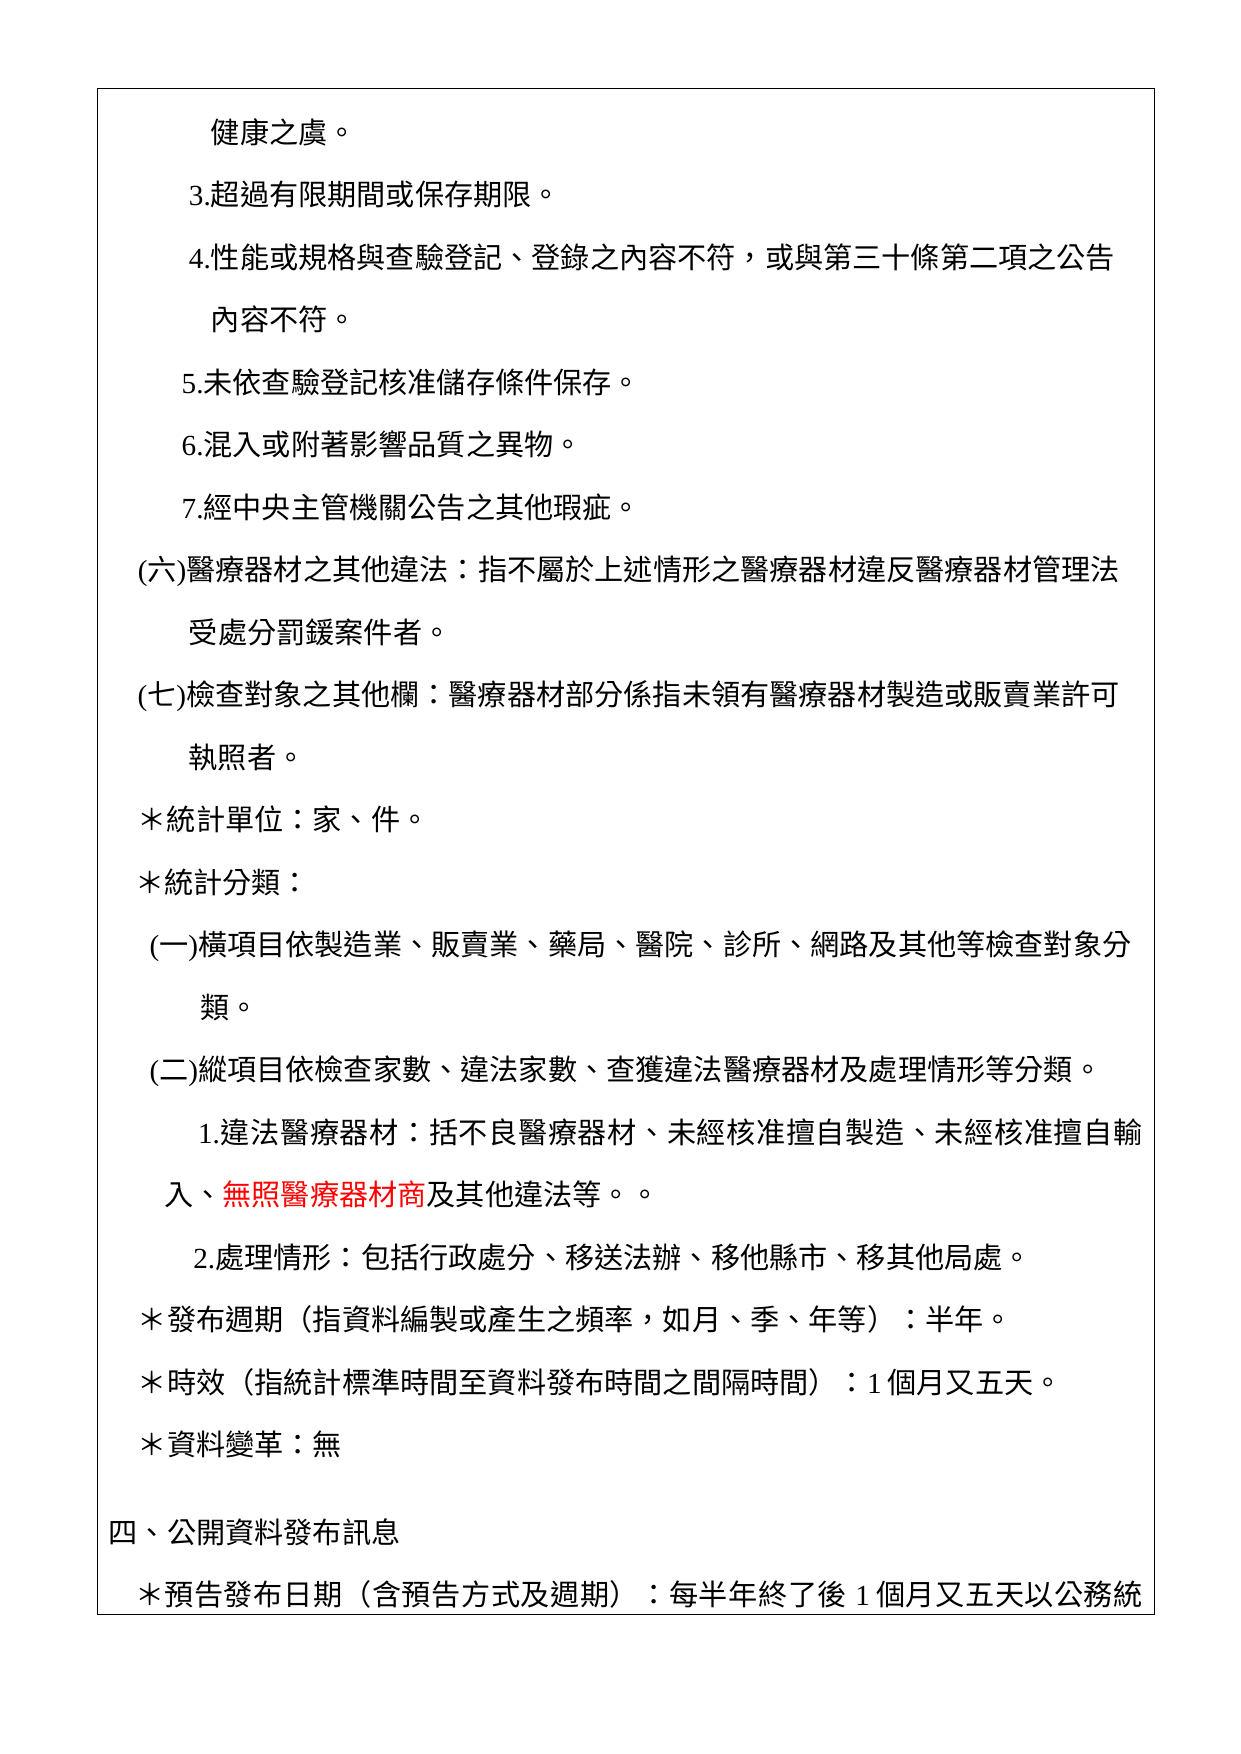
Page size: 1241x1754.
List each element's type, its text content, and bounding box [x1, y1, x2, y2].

table_header 統計資料背景說明 資料種類：食品及藥物管理統計 資料項目：彰化縣醫療器材檢查暨查獲違法統計 一、發布及編製機關單位 ＊發布機關、單位：彰化縣衛生局會計室 ＊編製單位：彰化縣衛生局藥政科 ＊聯絡電話：(04)7115141#5401 ＊傳 真：(04)7115748 ＊電子信箱：bigcat@mail.chshb.gov.tw 二、發布形式 口頭： （ ）記者會或說明會 書面： （ ）新聞稿 （v）報表 （ ）書刊，刊名： ＊電子媒體： （v）線上書刊及資料庫，網址： https://www.chshb.gov.tw/announce/1118 （ ）磁片 （ ）光碟片 （ ）其他 三、資料範圍、週期及時效 ＊統計地區範圍及對象：凡在本轄製售或供應醫療器材之廠商及醫院診所為檢查對象，被查獲違法醫療器材之家數、件數為統計範圍。 ＊統計標準時間：半年報以每年1月1日至6月底及每年7月1日至當年底之事實 為準。 ＊統計項目定義： 四、統計項目定義： (一)檢查家數： 1.包括合法及違法業者。 2.醫療器材製造業兼有販賣業者，以所領醫療器材商許可執照之類別及執 照張數列計。 (二)違法家數：依據查獲違法醫療器材之家數列計。如甲店查獲不良醫療器材 及未經核准擅自輸入之醫療器材；乙店查獲不良醫療器材及未經核准擅自 製造之醫療器材，其查獲家數應以”2”家列計，家次計算以同一家違法次 數之累計。 (三)查獲違法醫療器材欄：以查獲地點填報之。 1.違法件數：依據查獲違法之件數列計，如甲店查獲不良醫療器材及未經 許可擅自輸入醫療器材，則以查獲不良醫療器材一件，未經許可擅自輸 入醫療器材一件列計。同案件中具有製、售情形時以一件列計。 2.違法家數≦違法件數。 (四)醫療器材：指儀器、器械、用具、物質、軟體、體外診斷試劑及其相關物 品，其設計及使用係以藥理、免疫、代謝或化學以外之方法作用於人體， 而達成下列主要功能之一者。 1.診斷、治療、緩解或直接預防人類疾病。 2.調節或改善人體結構及機能。 3.調節生育。 (五)不良醫療器材：指醫療器材經稽查或檢驗有下列情形之一者。 1.使診斷發生錯誤，或含有毒、有害物質，致危害人體健康。 2.依標籤或說明書刊載之用法，作正常合理使用時易生危險，或危害人體 健康之虞。 3.超過有限期間或保存期限。 4.性能或規格與查驗登記、登錄之內容不符，或與第三十條第二項之公告 內容不符。 5.未依查驗登記核准儲存條件保存。 6.混入或附著影響品質之異物。 7.經中央主管機關公告之其他瑕疵。 (六)醫療器材之其他違法：指不屬於上述情形之醫療器材違反醫療器材管理法 受處分罰鍰案件者。 (七)檢查對象之其他欄：醫療器材部分係指未領有醫療器材製造或販賣業許可 執照者。 ＊統計單位：家、件。 ＊統計分類： (一)橫項目依製造業、販賣業、藥局、醫院、診所、網路及其他等檢查對象分 類。 (二)縱項目依檢查家數、違法家數、查獲違法醫療器材及處理情形等分類。 1.違法醫療器材：括不良醫療器材、未經核准擅自製造、未經核准擅自輸入、無照醫療器材商及其他違法等。。 2.處理情形：包括行政處分、移送法辦、移他縣市、移其他局處。 ＊發布週期（指資料編製或產生之頻率，如月、季、年等）：半年。 ＊時效（指統計標準時間至資料發布時間之間隔時間）：1個月又五天。 ＊資料變革：無 四、公開資料發布訊息 ＊預告發布日期（含預告方式及週期）：每半年終了後1個月又五天以公務統計報表發布。(原訂預告發布日期如遇例假日或國定假日則延至下一個工作日發布)。 ＊同步發送單位（說明資料發布時同步發送之單位或可同步查得該資料之網址）：無 五、資料品質 ＊統計指標編製方法與資料來源說明：依據本局查報資料彙編。 六、須注意及預定改變之事項（說明預定修正之資料、定義、統計方法等及其修正原因）：無 七、其他事項：無 [98, 89, 1154, 1614]
